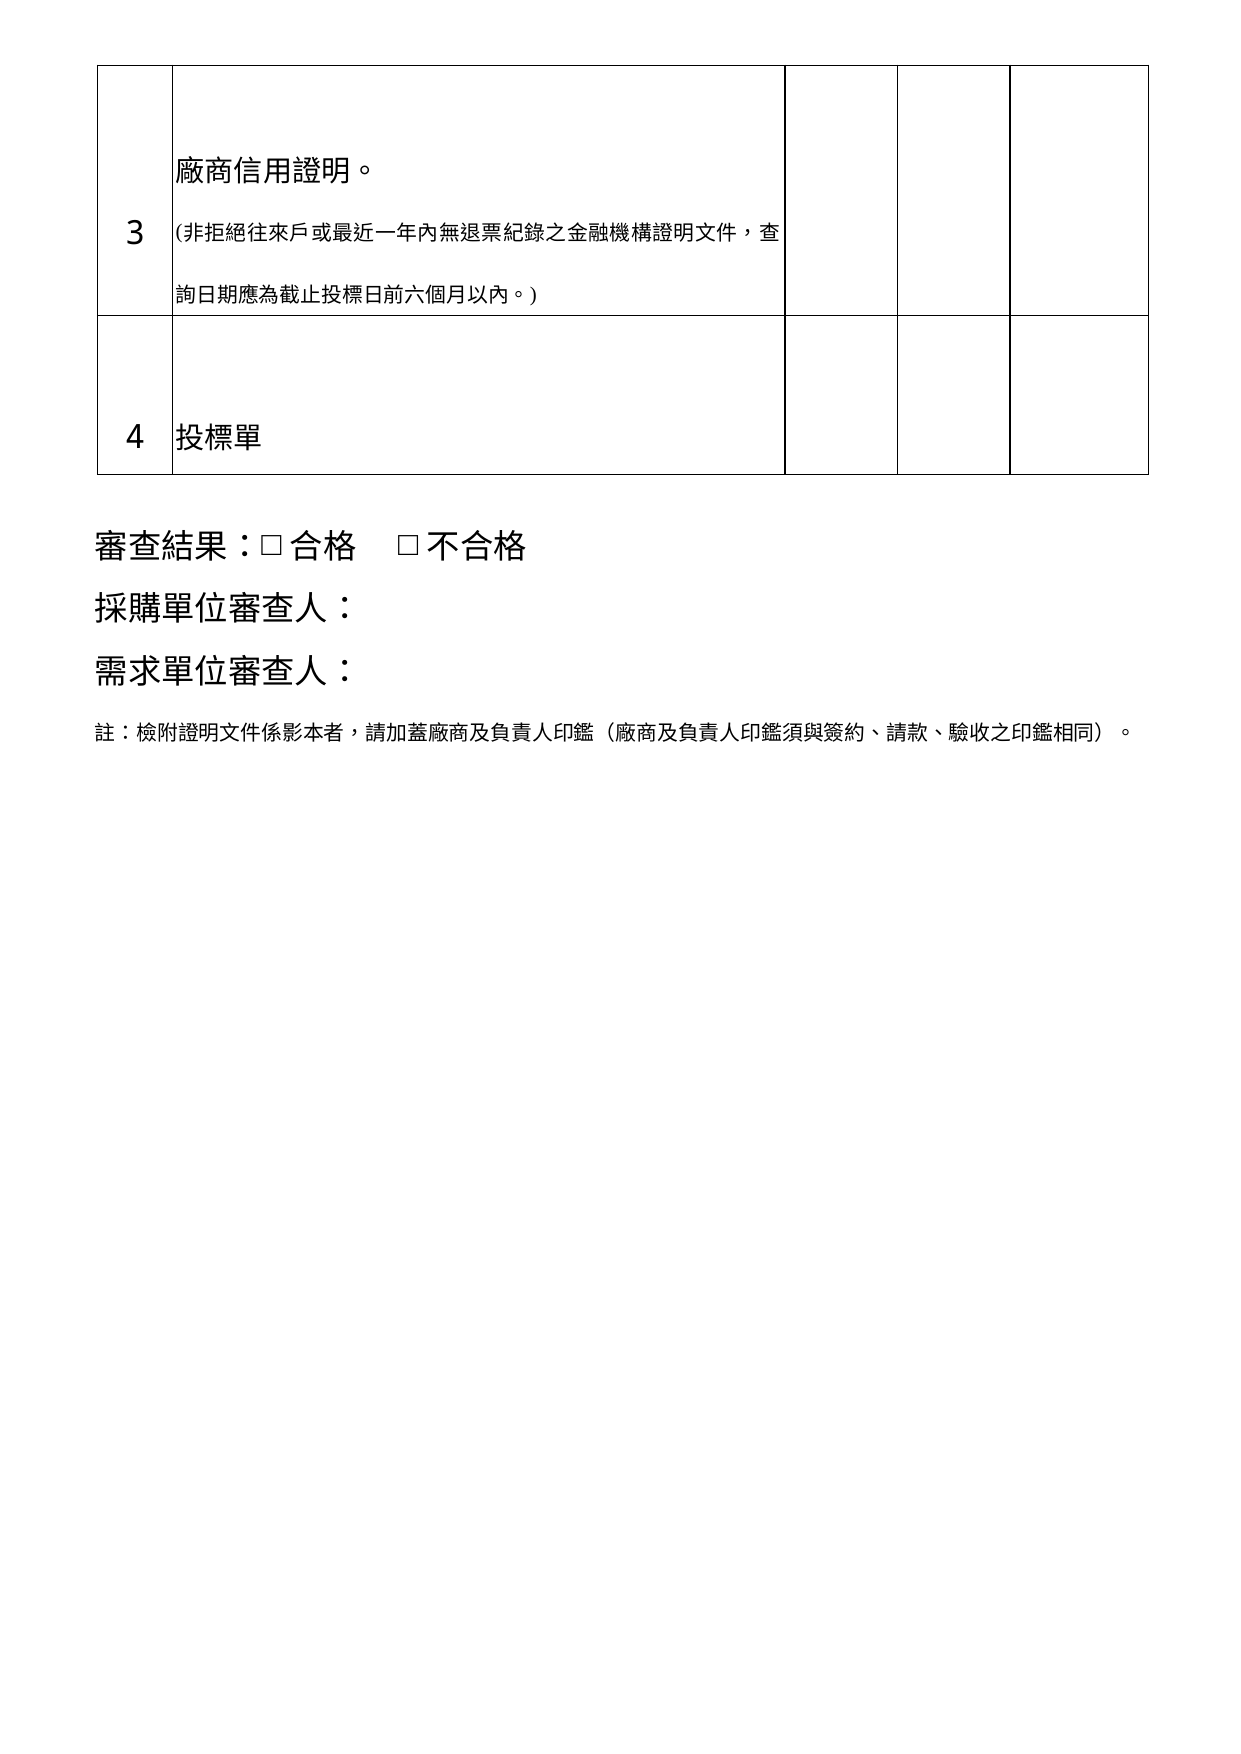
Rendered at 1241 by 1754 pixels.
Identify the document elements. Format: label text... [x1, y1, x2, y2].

table_cell [786, 66, 897, 314]
table_cell [1011, 316, 1148, 473]
text 需求單位審查人： [94, 627, 1146, 689]
text 採購單位審查人： [94, 564, 1146, 627]
table_cell [898, 66, 1009, 314]
table_cell [1011, 66, 1148, 314]
table_cell [786, 316, 897, 473]
table_cell 4 [98, 316, 172, 473]
table_cell 廠商信用證明。 (非拒絕往來戶或最近一年內無退票紀錄之金融機構證明文件，查詢日期應為截止投標日前六個月以內。) [173, 66, 784, 314]
table_cell [898, 316, 1009, 473]
table_cell 投標單 [173, 316, 784, 473]
text 審查結果：□ 合格 □ 不合格 [94, 502, 1146, 564]
table_cell 3 [98, 66, 172, 314]
text 註：檢附證明文件係影本者，請加蓋廠商及負責人印鑑（廠商及負責人印鑑須與簽約、請款、驗收之印鑑相同）。 [94, 689, 1146, 752]
